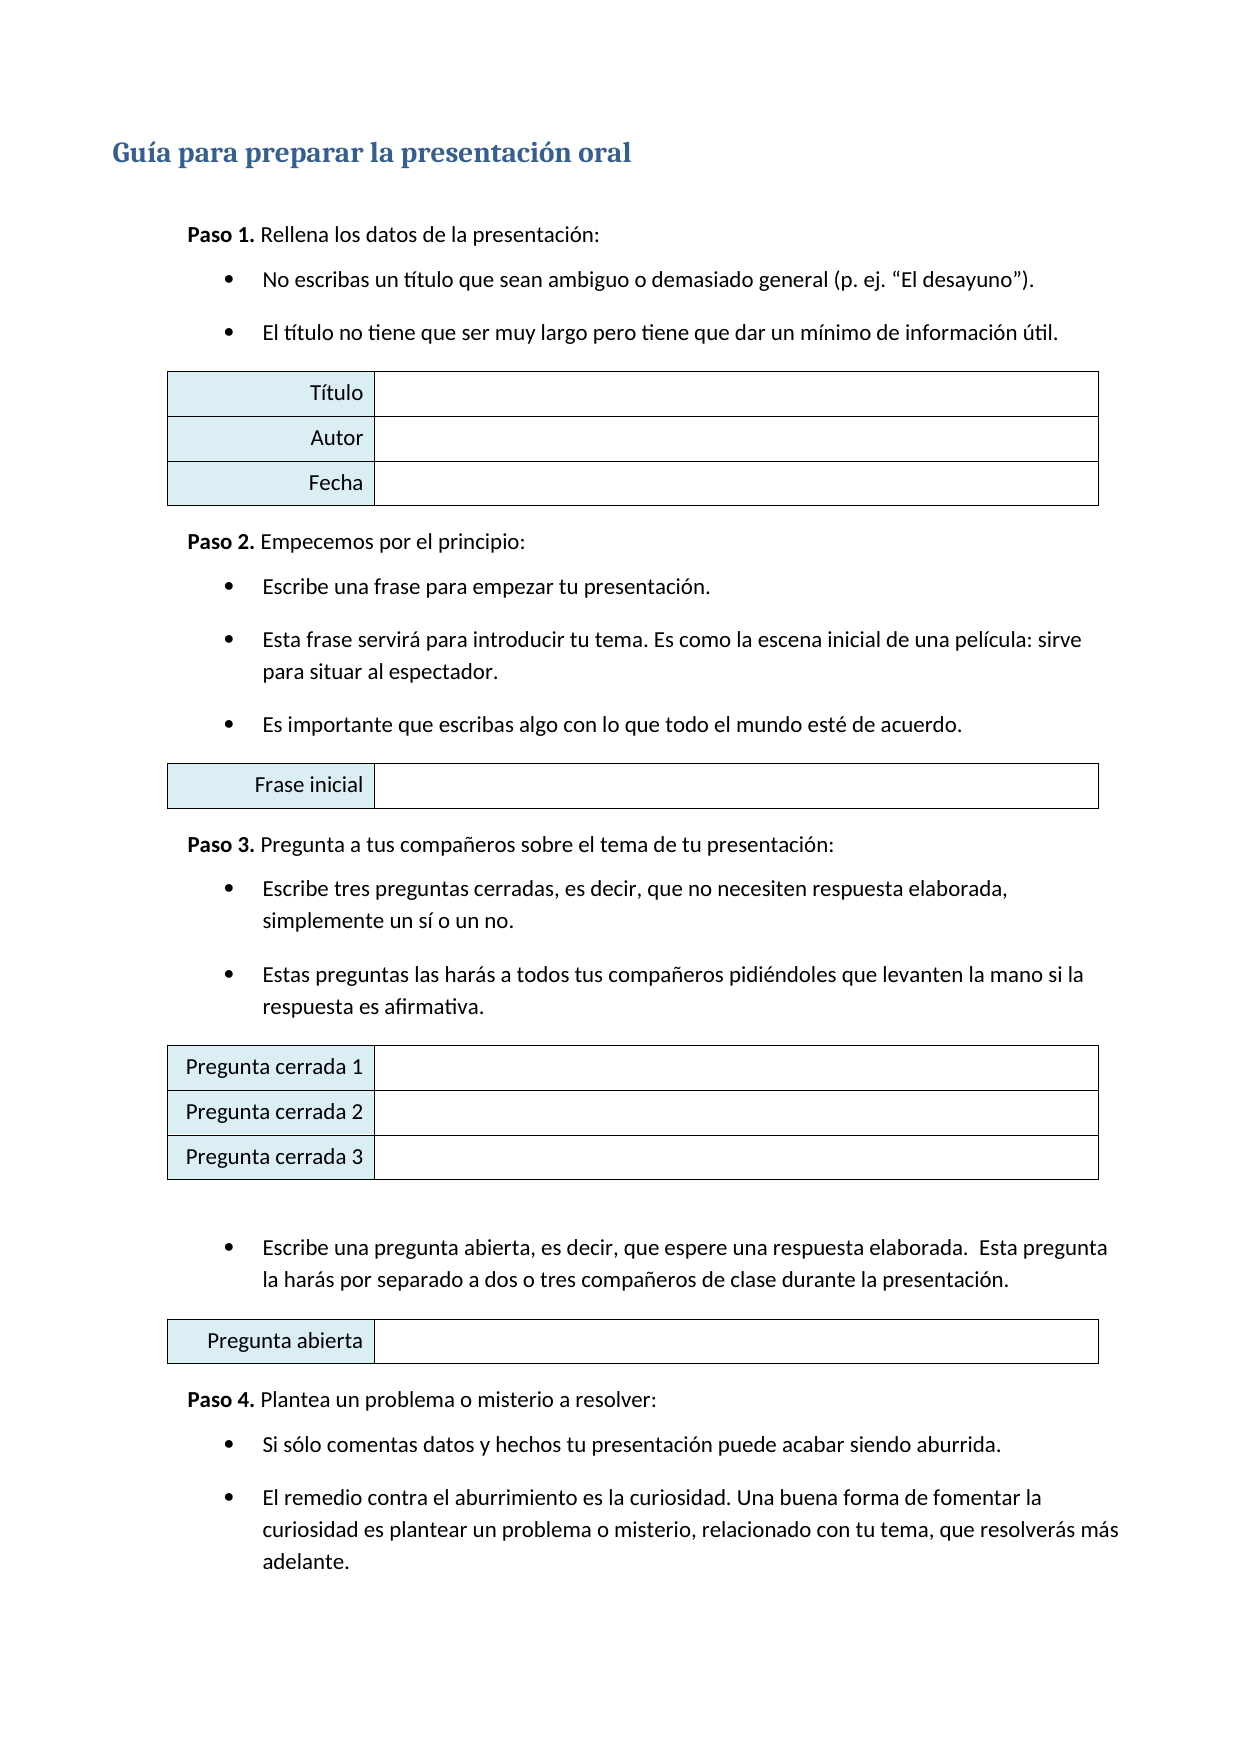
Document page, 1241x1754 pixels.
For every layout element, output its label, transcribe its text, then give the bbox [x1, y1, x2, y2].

table_header [375, 372, 1098, 416]
table_cell Pregunta cerrada 2 [168, 1091, 374, 1134]
list El título no tiene que ser muy largo pero tiene que dar un mínimo de información útil. [225, 318, 1128, 346]
list No escribas un título que sean ambiguo o demasiado general (p. ej. “El desayuno”). [225, 265, 1128, 293]
list Paso 4. Plantea un problema o misterio a resolver: [150, 1385, 1128, 1413]
list Paso 3. Pregunta a tus compañeros sobre el tema de tu presentación: [150, 830, 1128, 858]
table_cell Autor [168, 417, 374, 461]
list Escribe tres preguntas cerradas, es decir, que no necesiten respuesta elaborada, simplemente un sí o un no. [225, 874, 1128, 935]
table_header Título [168, 372, 374, 416]
table_header [375, 1320, 1098, 1363]
list Escribe una frase para empezar tu presentación. [225, 572, 1128, 600]
table_header Pregunta cerrada 1 [168, 1046, 374, 1090]
list Paso 2. Empecemos por el principio: [150, 527, 1128, 555]
list Paso 1. Rellena los datos de la presentación: [150, 220, 1128, 248]
table_cell Fecha [168, 462, 374, 505]
table_header Frase inicial [168, 764, 374, 808]
list Es importante que escribas algo con lo que todo el mundo esté de acuerdo. [225, 710, 1128, 738]
list Escribe una pregunta abierta, es decir, que espere una respuesta elaborada. Esta pregunta la harás por separado a dos o tres compañeros de clase durante la presentación. [225, 1233, 1128, 1293]
subtitle Guía para preparar la presentación oral [112, 136, 1128, 169]
list Si sólo comentas datos y hechos tu presentación puede acabar siendo aburrida. [225, 1430, 1128, 1458]
table_header [375, 764, 1098, 808]
table_cell [375, 1091, 1098, 1134]
table_cell Pregunta cerrada 3 [168, 1136, 374, 1179]
table_cell [375, 417, 1098, 461]
table_cell [375, 1136, 1098, 1179]
list Esta frase servirá para introducir tu tema. Es como la escena inicial de una película: sirve para situar al espectador. [225, 625, 1128, 685]
list Estas preguntas las harás a todos tus compañeros pidiéndoles que levanten la mano si la respuesta es afirmativa. [225, 960, 1128, 1020]
table_cell [375, 462, 1098, 505]
table_header [375, 1046, 1098, 1090]
list El remedio contra el aburrimiento es la curiosidad. Una buena forma de fomentar la curiosidad es plantear un problema o misterio, relacionado con tu tema, que resolverás más adelante. [225, 1483, 1128, 1575]
table_header Pregunta abierta [168, 1320, 374, 1363]
